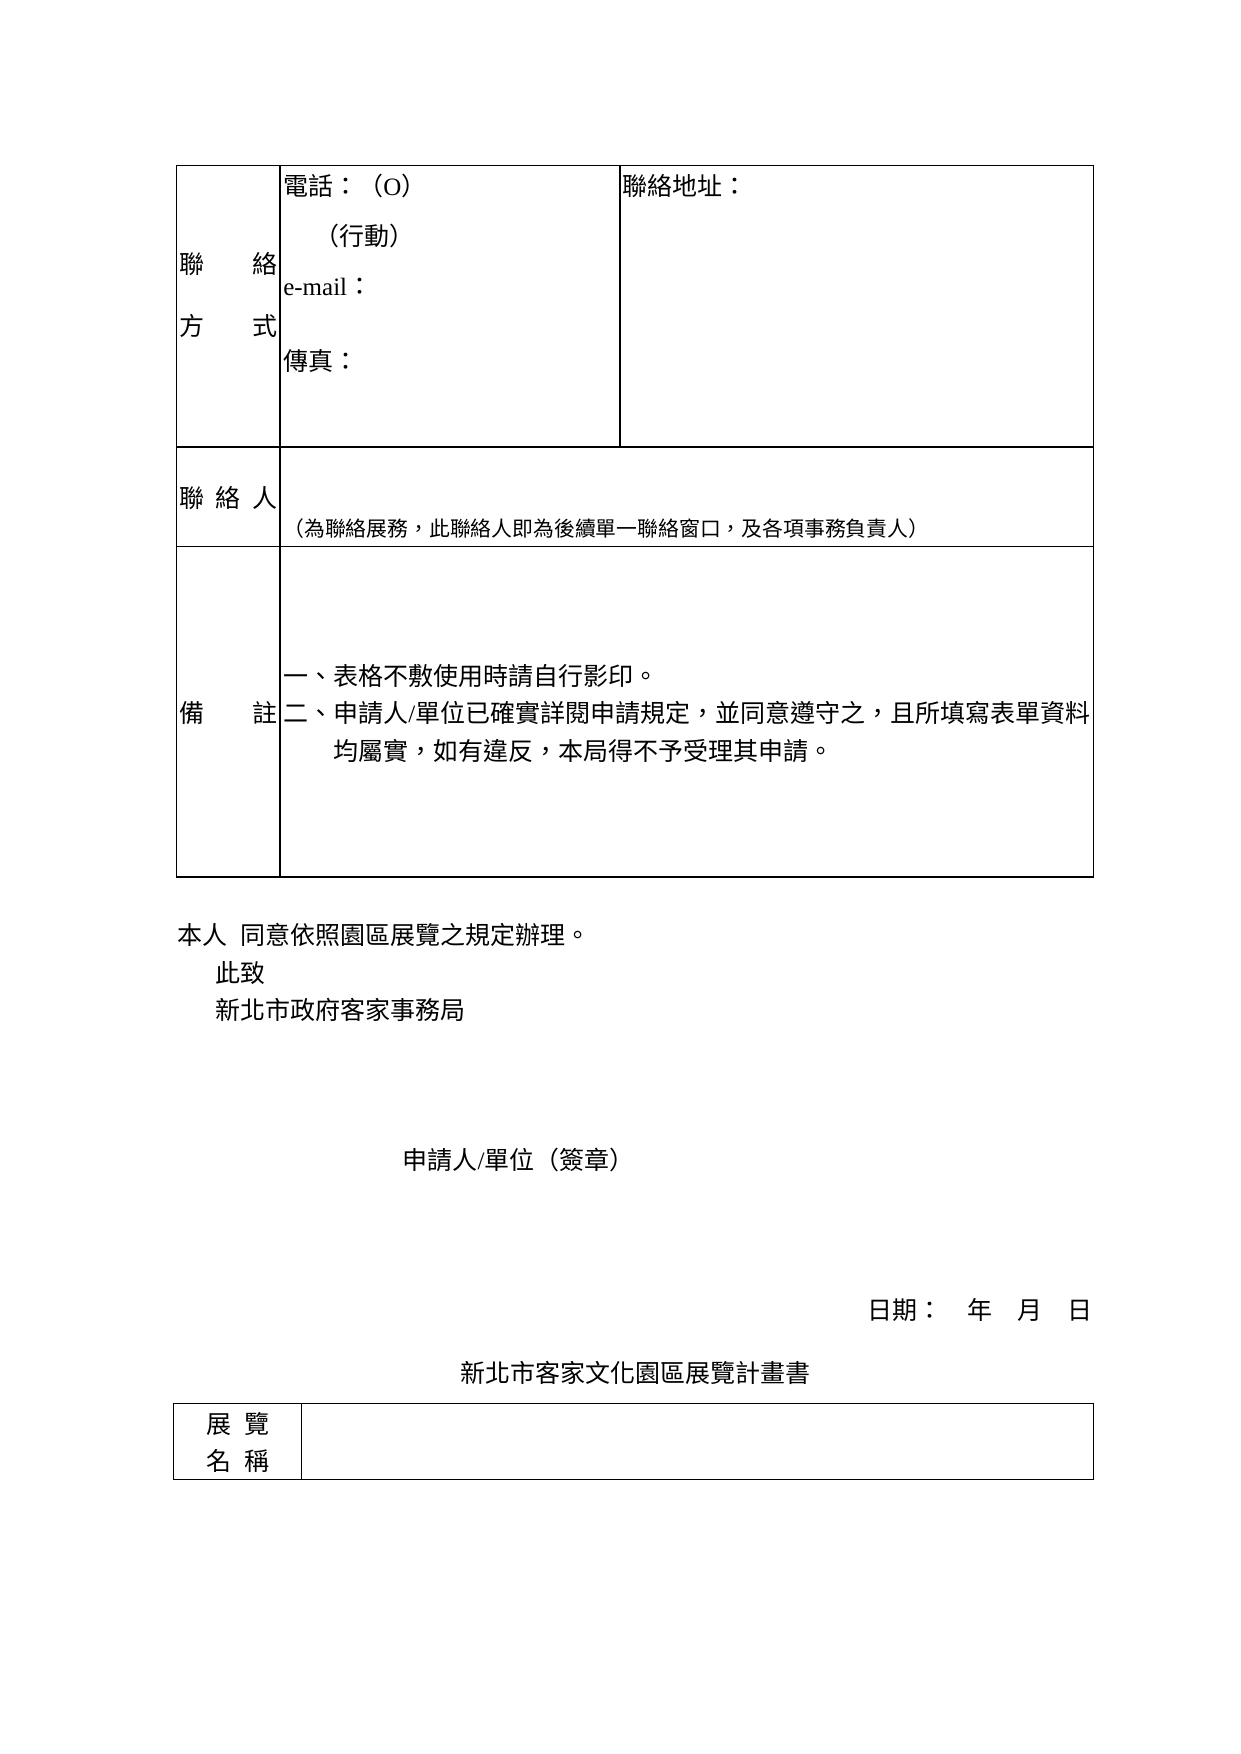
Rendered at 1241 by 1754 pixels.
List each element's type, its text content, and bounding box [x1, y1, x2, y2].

table_header 展 覽 名 稱 [174, 1404, 301, 1478]
text 此致 [177, 952, 1092, 990]
text 新北市政府客家事務局 [177, 990, 1092, 1027]
table_cell 聯絡人 [177, 448, 279, 546]
text 本人 同意依照園區展覽之規定辦理。 [177, 915, 1092, 952]
text 新北市客家文化園區展覽計畫書 [177, 1352, 1092, 1390]
table_cell 備註 [177, 547, 279, 876]
table_cell 聯絡 方式 [177, 166, 279, 446]
table_cell 聯絡地址： [621, 166, 1093, 446]
text 申請人/單位（簽章） [177, 1140, 1092, 1177]
table_cell 電話：（O） （行動） e-mail： 傳真： [281, 166, 619, 446]
table_cell 一、表格不敷使用時請自行影印。 二、申請人/單位已確實詳閱申請規定，並同意遵守之，且所填寫表單資料均屬實，如有違反，本局得不予受理其申請。 [281, 547, 1093, 876]
table_cell （為聯絡展務，此聯絡人即為後續單一聯絡窗口，及各項事務負責人） [281, 448, 1093, 546]
text 日期： 年 月 日 [177, 1290, 1092, 1327]
table_header [302, 1404, 1093, 1478]
